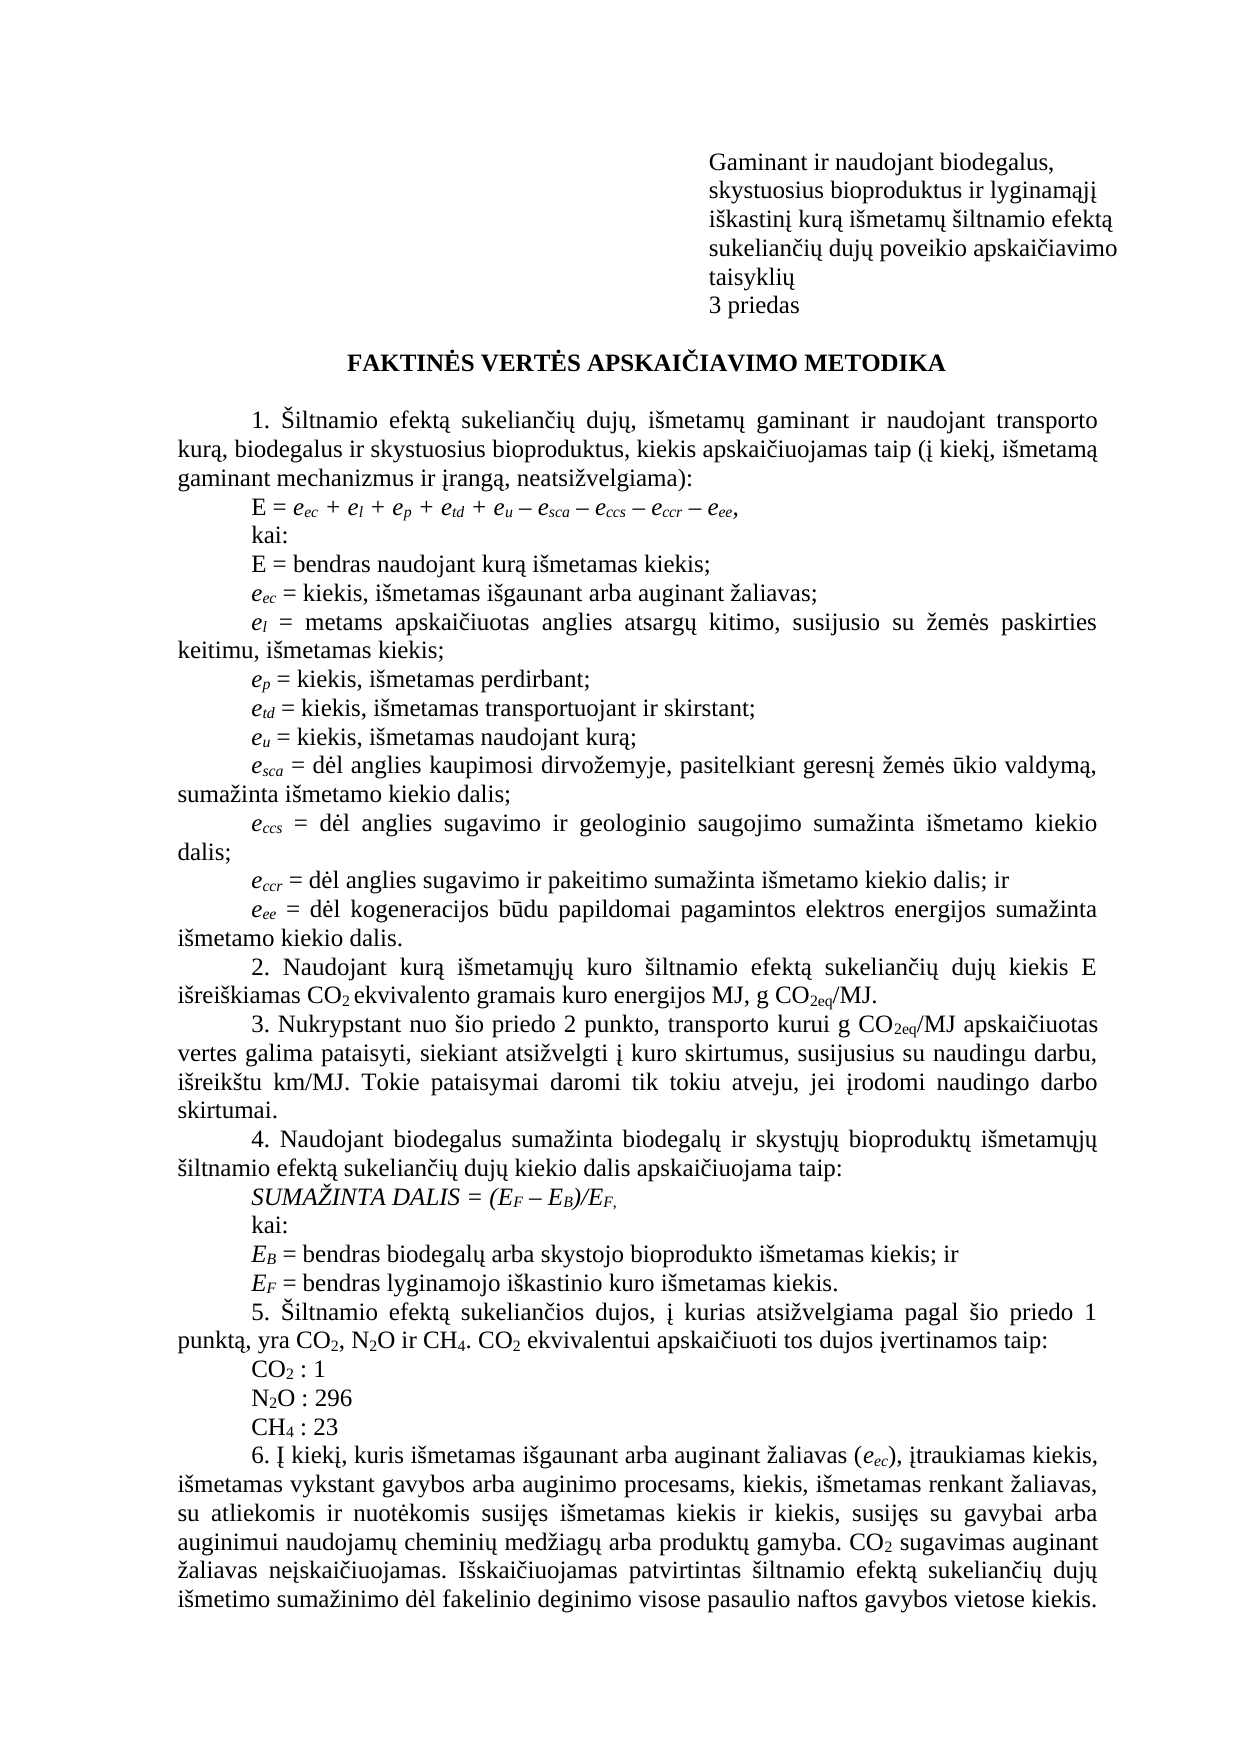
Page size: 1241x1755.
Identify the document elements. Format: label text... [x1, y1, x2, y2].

text esca = dėl anglies kaupimosi dirvožemyje, pasitelkiant geresnį žemės ūkio valdymą, sumažinta išmetamo kiekio dalis; [177, 751, 1098, 808]
text taisyklių [177, 262, 1122, 291]
text N2O : 296 [177, 1383, 1098, 1412]
text Faktinės vertės apskaičiavimo metodika [201, 348, 1098, 377]
text 2. Naudojant kurą išmetamųjų kuro šiltnamio efektą sukeliančių dujų kiekis E išreiškiamas CO2 ekvivalento gramais kuro energijos MJ, g CO2eq/MJ. [177, 952, 1098, 1009]
text SUMAŽINTA DALIS = (EF – EB)/EF, [177, 1182, 1098, 1211]
text CO2 : 1 [177, 1354, 1098, 1383]
text kai: [177, 1211, 1098, 1239]
text 6. Į kiekį, kuris išmetamas išgaunant arba auginant žaliavas (eec), įtraukiamas kiekis, išmetamas vykstant gavybos arba auginimo procesams, kiekis, išmetamas renkant žaliavas, su atliekomis ir nuotėkomis susijęs išmetamas kiekis ir kiekis, susijęs su gavybai arba auginimui naudojamų cheminių medžiagų arba produktų gamyba. CO2 sugavimas auginant žaliavas neįskaičiuojamas. Išskaičiuojamas patvirtintas šiltnamio efektą sukeliančių dujų išmetimo sumažinimo dėl fakelinio deginimo visose pasaulio naftos gavybos vietose kiekis. [177, 1441, 1098, 1613]
text EB = bendras biodegalų arba skystojo bioprodukto išmetamas kiekis; ir [177, 1239, 1098, 1268]
text eccr = dėl anglies sugavimo ir pakeitimo sumažinta išmetamo kiekio dalis; ir [177, 866, 1098, 894]
text el = metams apskaičiuotas anglies atsargų kitimo, susijusio su žemės paskirties keitimu, išmetamas kiekis; [177, 607, 1098, 664]
text E = bendras naudojant kurą išmetamas kiekis; [177, 549, 1098, 578]
text eu = kiekis, išmetamas naudojant kurą; [177, 722, 1098, 751]
text ep = kiekis, išmetamas perdirbant; [177, 664, 1098, 693]
text skystuosius bioproduktus ir lyginamąjį [177, 176, 1122, 204]
text 4. Naudojant biodegalus sumažinta biodegalų ir skystųjų bioproduktų išmetamųjų šiltnamio efektą sukeliančių dujų kiekio dalis apskaičiuojama taip: [177, 1124, 1098, 1182]
text CH4 : 23 [177, 1412, 1098, 1441]
text 5. Šiltnamio efektą sukeliančios dujos, į kurias atsižvelgiama pagal šio priedo 1 punktą, yra CO2, N2O ir CH4. CO2 ekvivalentui apskaičiuoti tos dujos įvertinamos taip: [177, 1297, 1098, 1354]
text eccs = dėl anglies sugavimo ir geologinio saugojimo sumažinta išmetamo kiekio dalis; [177, 808, 1098, 866]
text Gaminant ir naudojant biodegalus, [177, 147, 1122, 176]
text 3. Nukrypstant nuo šio priedo 2 punkto, transporto kurui g CO2eq/MJ apskaičiuotas vertes galima pataisyti, siekiant atsižvelgti į kuro skirtumus, susijusius su naudingu darbu, išreikštu km/MJ. Tokie pataisymai daromi tik tokiu atveju, jei įrodomi naudingo darbo skirtumai. [177, 1009, 1098, 1124]
text sukeliančių dujų poveikio apskaičiavimo [177, 233, 1122, 262]
text eec = kiekis, išmetamas išgaunant arba auginant žaliavas; [177, 578, 1098, 607]
text 1. Šiltnamio efektą sukeliančių dujų, išmetamų gaminant ir naudojant transporto kurą, biodegalus ir skystuosius bioproduktus, kiekis apskaičiuojamas taip (į kiekį, išmetamą gaminant mechanizmus ir įrangą, neatsižvelgiama): [177, 406, 1098, 492]
text iškastinį kurą išmetamų šiltnamio efektą [177, 204, 1122, 233]
text eee = dėl kogeneracijos būdu papildomai pagamintos elektros energijos sumažinta išmetamo kiekio dalis. [177, 894, 1098, 952]
text etd = kiekis, išmetamas transportuojant ir skirstant; [177, 693, 1098, 722]
text E = eec + el + ep + etd + eu – esca – eccs – eccr – eee, [177, 492, 1098, 521]
text EF = bendras lyginamojo iškastinio kuro išmetamas kiekis. [177, 1268, 1098, 1297]
text kai: [177, 521, 1098, 549]
text 3 priedas [177, 291, 1122, 319]
